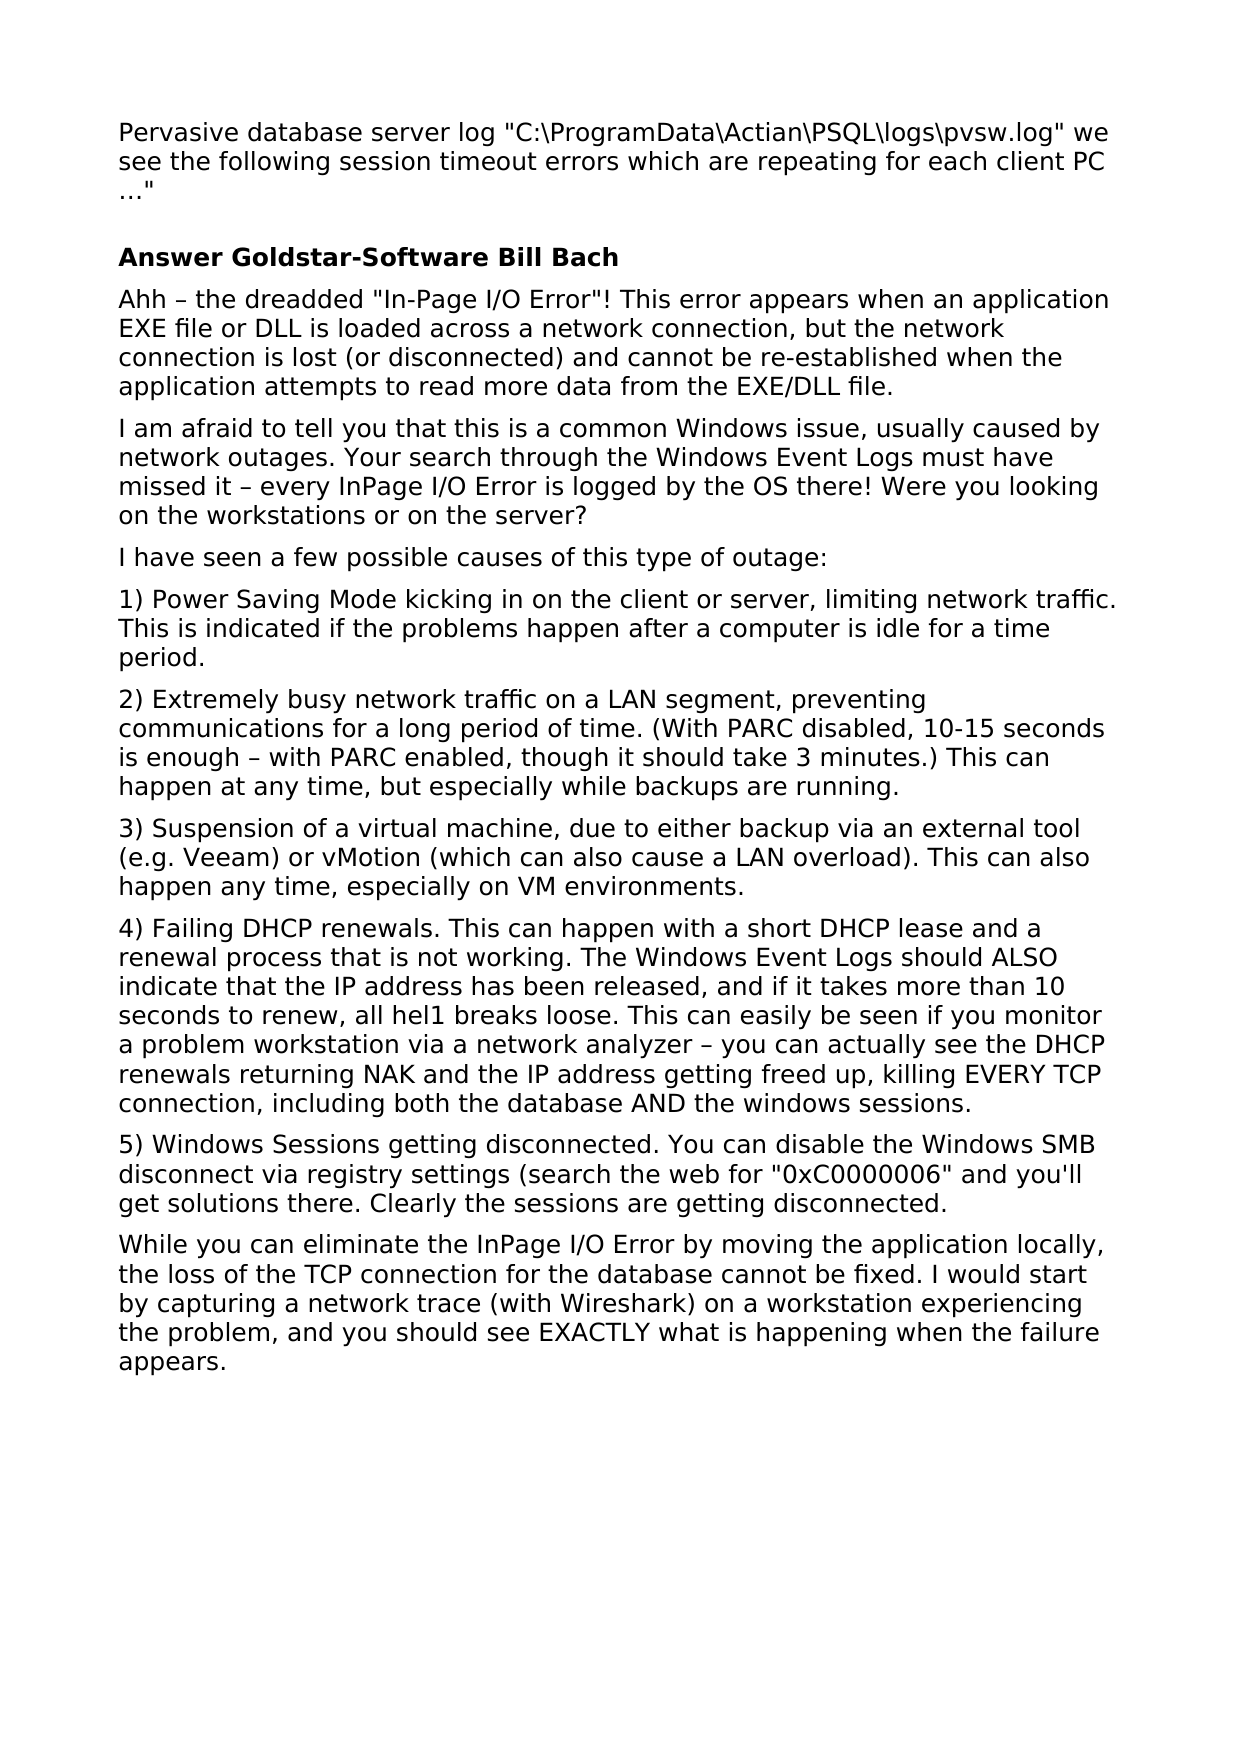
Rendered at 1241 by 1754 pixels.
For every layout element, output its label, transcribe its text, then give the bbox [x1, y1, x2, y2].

text 3) Suspension of a virtual machine, due to either backup via an external tool (e.g. Veeam) or vMotion (which can also cause a LAN overload). This can also happen any time, especially on VM environments. [118, 814, 1122, 901]
text I am afraid to tell you that this is a common Windows issue, usually caused by network outages. Your search through the Windows Event Logs must have missed it – every InPage I/O Error is logged by the OS there! Were you looking on the workstations or on the server? [118, 414, 1122, 531]
text Ahh – the dreadded "In-Page I/O Error"! This error appears when an application EXE file or DLL is loaded across a network connection, but the network connection is lost (or disconnected) and cannot be re-established when the application attempts to read more data from the EXE/DLL file. [118, 285, 1122, 401]
text 2) Extremely busy network traffic on a LAN segment, preventing communications for a long period of time. (With PARC disabled, 10-15 seconds is enough – with PARC enabled, though it should take 3 minutes.) This can happen at any time, but especially while backups are running. [118, 685, 1122, 801]
text 5) Windows Sessions getting disconnected. You can disable the Windows SMB disconnect via registry settings (search the web for "0xC0000006" and you'll get solutions there. Clearly the sessions are getting disconnected. [118, 1131, 1122, 1218]
text 1) Power Saving Mode kicking in on the client or server, limiting network traffic. This is indicated if the problems happen after a computer is idle for a time period. [118, 585, 1122, 672]
text I have seen a few possible causes of this type of outage: [118, 543, 1122, 572]
subtitle Answer Goldstar-Software Bill Bach [118, 243, 1122, 272]
text 4) Failing DHCP renewals. This can happen with a short DHCP lease and a renewal process that is not working. The Windows Event Logs should ALSO indicate that the IP address has been released, and if it takes more than 10 seconds to renew, all hel1 breaks loose. This can easily be seen if you monitor a problem workstation via a network analyzer – you can actually see the DHCP renewals returning NAK and the IP address getting freed up, killing EVERY TCP connection, including both the database AND the windows sessions. [118, 914, 1122, 1118]
text While you can eliminate the InPage I/O Error by moving the application locally, the loss of the TCP connection for the database cannot be fixed. I would start by capturing a network trace (with Wireshark) on a workstation experiencing the problem, and you should see EXACTLY what is happening when the failure appears. [118, 1231, 1122, 1376]
text Pervasive database server log "C:\ProgramData\Actian\PSQL\logs\pvsw.log" we see the following session timeout errors which are repeating for each client PC …" [118, 118, 1122, 206]
